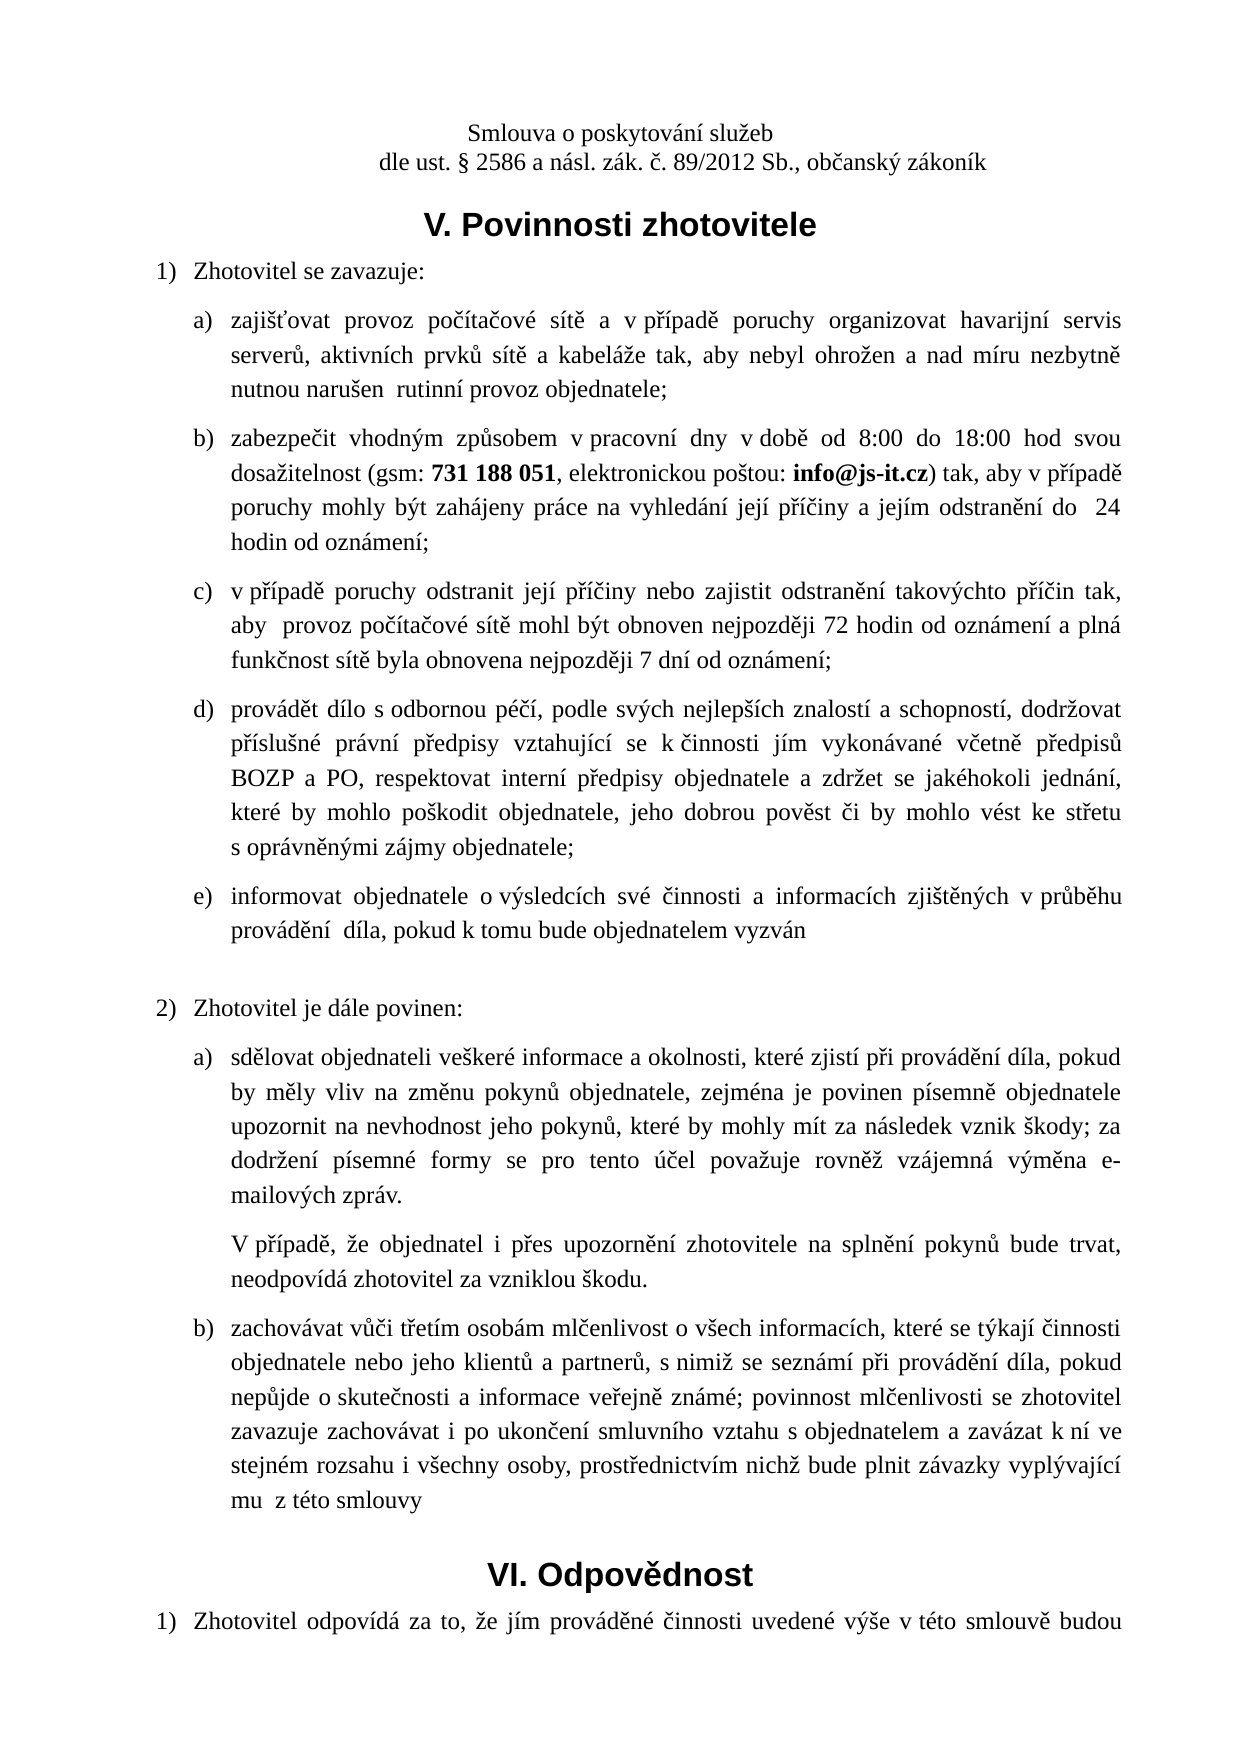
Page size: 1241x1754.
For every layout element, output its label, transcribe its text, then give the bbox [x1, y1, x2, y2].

list Zhotovitel odpovídá za to, že jím prováděné činnosti uvedené výše v této smlouvě budou [156, 1606, 1122, 1635]
list zabezpečit vhodným způsobem v pracovní dny v době od 8:00 do 18:00 hod svou dosažitelnost (gsm: 731 188 051, elektronickou poštou: info@js-it.cz) tak, aby v případě poruchy mohly být zahájeny práce na vyhledání její příčiny a jejím odstranění do 24 hodin od oznámení; [193, 423, 1122, 556]
list Zhotovitel se zavazuje: [156, 256, 1122, 285]
list informovat objednatele o výsledcích své činnosti a informacích zjištěných v průběhu provádění díla, pokud k tomu bude objednatelem vyzván [193, 881, 1122, 944]
list Zhotovitel je dále povinen: [156, 993, 1122, 1022]
list zachovávat vůči třetím osobám mlčenlivost o všech informacích, které se týkají činnosti objednatele nebo jeho klientů a partnerů, s nimiž se seznámí při provádění díla, pokud nepůjde o skutečnosti a informace veřejně známé; povinnost mlčenlivosti se zhotovitel zavazuje zachovávat i po ukončení smluvního vztahu s objednatelem a zavázat k ní ve stejném rozsahu i všechny osoby, prostřednictvím nichž bude plnit závazky vyplývající mu z této smlouvy [193, 1313, 1122, 1514]
list v případě poruchy odstranit její příčiny nebo zajistit odstranění takovýchto příčin tak, aby provoz počítačové sítě mohl být obnoven nejpozději 72 hodin od oznámení a plná funkčnost sítě byla obnovena nejpozději 7 dní od oznámení; [193, 576, 1122, 673]
list V případě, že objednatel i přes upozornění zhotovitele na splnění pokynů bude trvat, neodpovídá zhotovitel za vzniklou škodu. [193, 1229, 1122, 1292]
list sdělovat objednateli veškeré informace a okolnosti, které zjistí při provádění díla, pokud by měly vliv na změnu pokynů objednatele, zejména je povinen písemně objednatele upozornit na nevhodnost jeho pokynů, které by mohly mít za následek vznik škody; za dodržení písemné formy se pro tento účel považuje rovněž vzájemná výměna e-mailových zpráv. [193, 1042, 1122, 1209]
list provádět dílo s odbornou péčí, podle svých nejlepších znalostí a schopností, dodržovat příslušné právní předpisy vztahující se k činnosti jím vykonávané včetně předpisů BOZP a PO, respektovat interní předpisy objednatele a zdržet se jakéhokoli jednání, které by mohlo poškodit objednatele, jeho dobrou pověst či by mohlo vést ke střetu s oprávněnými zájmy objednatele; [193, 694, 1122, 861]
subtitle VI. Odpovědnost [118, 1555, 1122, 1594]
list zajišťovat provoz počítačové sítě a v případě poruchy organizovat havarijní servis serverů, aktivních prvků sítě a kabeláže tak, aby nebyl ohrožen a nad míru nezbytně nutnou narušen rutinní provoz objednatele; [193, 305, 1122, 403]
subtitle V. Povinnosti zhotovitele [118, 205, 1122, 244]
